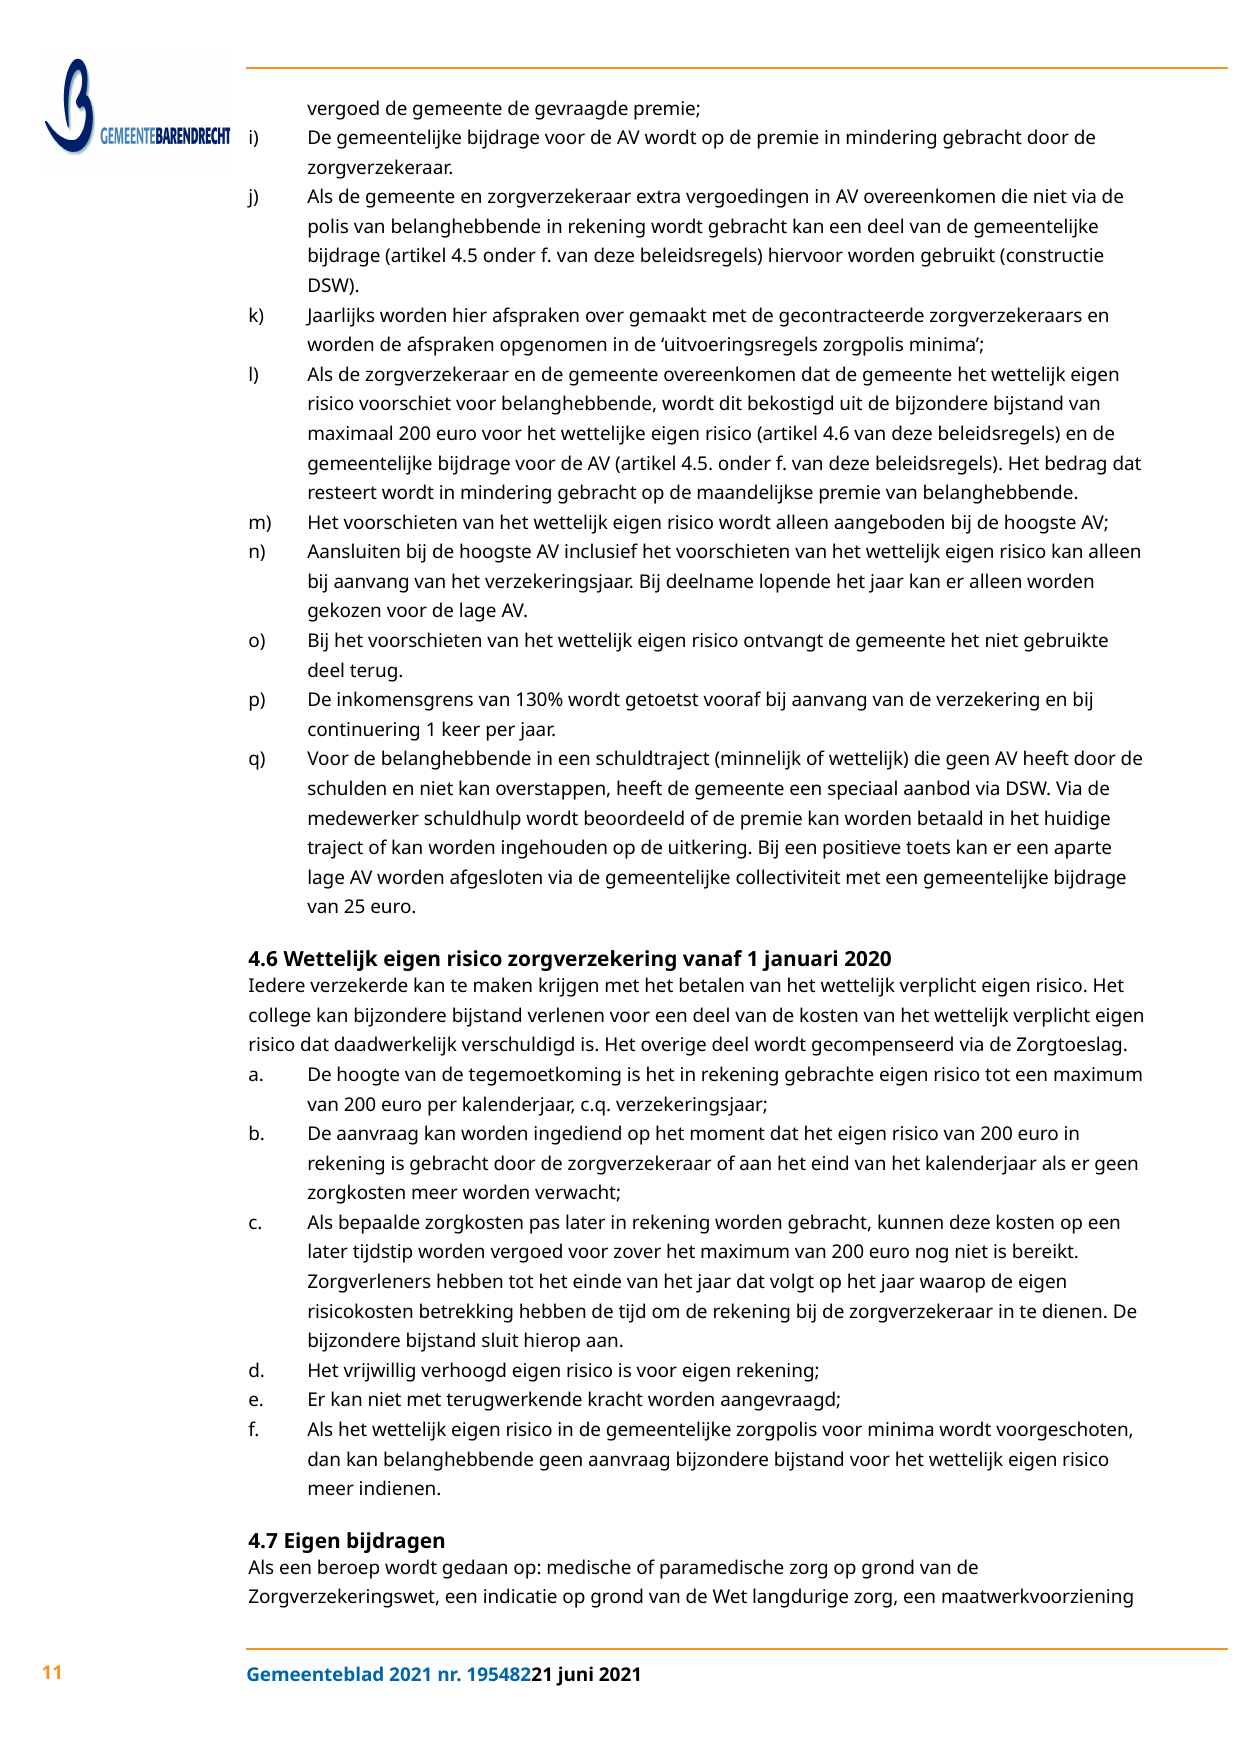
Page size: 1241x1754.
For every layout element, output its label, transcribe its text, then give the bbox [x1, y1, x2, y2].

list vergoed de gemeente de gevraagde premie; [248, 95, 1152, 121]
list Als het wettelijk eigen risico in de gemeentelijke zorgpolis voor minima wordt voorgeschoten, dan kan belanghebbende geen aanvraag bijzondere bijstand voor het wettelijk eigen risico meer indienen. [248, 1416, 1152, 1501]
list De aanvraag kan worden ingediend op het moment dat het eigen risico van 200 euro in rekening is gebracht door de zorgverzekeraar of aan het eind van het kalenderjaar als er geen zorgkosten meer worden verwacht; [248, 1120, 1152, 1205]
text Als een beroep wordt gedaan op: medische of paramedische zorg op grond van de Zorgverzekeringswet, een indicatie op grond van de Wet langdurige zorg, een maatwerkvoorziening [248, 1554, 1152, 1609]
list De hoogte van de tegemoetkoming is het in rekening gebrachte eigen risico tot een maximum van 200 euro per kalenderjaar, c.q. verzekeringsjaar; [248, 1061, 1152, 1116]
list Als de zorgverzekeraar en de gemeente overeenkomen dat de gemeente het wettelijk eigen risico voorschiet voor belanghebbende, wordt dit bekostigd uit de bijzondere bijstand van maximaal 200 euro voor het wettelijke eigen risico (artikel 4.6 van deze beleidsregels) en de gemeentelijke bijdrage voor de AV (artikel 4.5. onder f. van deze beleidsregels). Het bedrag dat resteert wordt in mindering gebracht op de maandelijkse premie van belanghebbende. [248, 361, 1152, 505]
text Iedere verzekerde kan te maken krijgen met het betalen van het wettelijk verplicht eigen risico. Het college kan bijzondere bijstand verlenen voor een deel van de kosten van het wettelijk verplicht eigen risico dat daadwerkelijk verschuldigd is. Het overige deel wordt gecompenseerd via de Zorgtoeslag. [248, 972, 1152, 1057]
list Er kan niet met terugwerkende kracht worden aangevraagd; [248, 1387, 1152, 1412]
list De gemeentelijke bijdrage voor de AV wordt op de premie in mindering gebracht door de zorgverzekeraar. [248, 124, 1152, 180]
list Bij het voorschieten van het wettelijk eigen risico ontvangt de gemeente het niet gebruikte deel terug. [248, 627, 1152, 683]
text 4.6 Wettelijk eigen risico zorgverzekering vanaf 1 januari 2020 [248, 944, 1152, 972]
picture [41, 47, 231, 172]
list Aansluiten bij de hoogste AV inclusief het voorschieten van het wettelijk eigen risico kan alleen bij aanvang van het verzekeringsjaar. Bij deelname lopende het jaar kan er alleen worden gekozen voor de lage AV. [248, 538, 1152, 623]
list Voor de belanghebbende in een schuldtraject (minnelijk of wettelijk) die geen AV heeft door de schulden en niet kan overstappen, heeft de gemeente een speciaal aanbod via DSW. Via de medewerker schuldhulp wordt beoordeeld of de premie kan worden betaald in het huidige traject of kan worden ingehouden op de uitkering. Bij een positieve toets kan er een aparte lage AV worden afgesloten via de gemeentelijke collectiviteit met een gemeentelijke bijdrage van 25 euro. [248, 746, 1152, 919]
list Als de gemeente en zorgverzekeraar extra vergoedingen in AV overeenkomen die niet via de polis van belanghebbende in rekening wordt gebracht kan een deel van de gemeentelijke bijdrage (artikel 4.5 onder f. van deze beleidsregels) hiervoor worden gebruikt (constructie DSW). [248, 183, 1152, 298]
text 4.7 Eigen bijdragen [248, 1526, 1152, 1554]
list Als bepaalde zorgkosten pas later in rekening worden gebracht, kunnen deze kosten op een later tijdstip worden vergoed voor zover het maximum van 200 euro nog niet is bereikt. Zorgverleners hebben tot het einde van het jaar dat volgt op het jaar waarop de eigen risicokosten betrekking hebben de tijd om de rekening bij de zorgverzekeraar in te dienen. De bijzondere bijstand sluit hierop aan. [248, 1209, 1152, 1353]
list Jaarlijks worden hier afspraken over gemaakt met de gecontracteerde zorgverzekeraars en worden de afspraken opgenomen in de ‘uitvoeringsregels zorgpolis minima’; [248, 302, 1152, 357]
list Het vrijwillig verhoogd eigen risico is voor eigen rekening; [248, 1357, 1152, 1383]
list Het voorschieten van het wettelijk eigen risico wordt alleen aangeboden bij de hoogste AV; [248, 509, 1152, 535]
list De inkomensgrens van 130% wordt getoetst vooraf bij aanvang van de verzekering en bij continuering 1 keer per jaar. [248, 686, 1152, 742]
